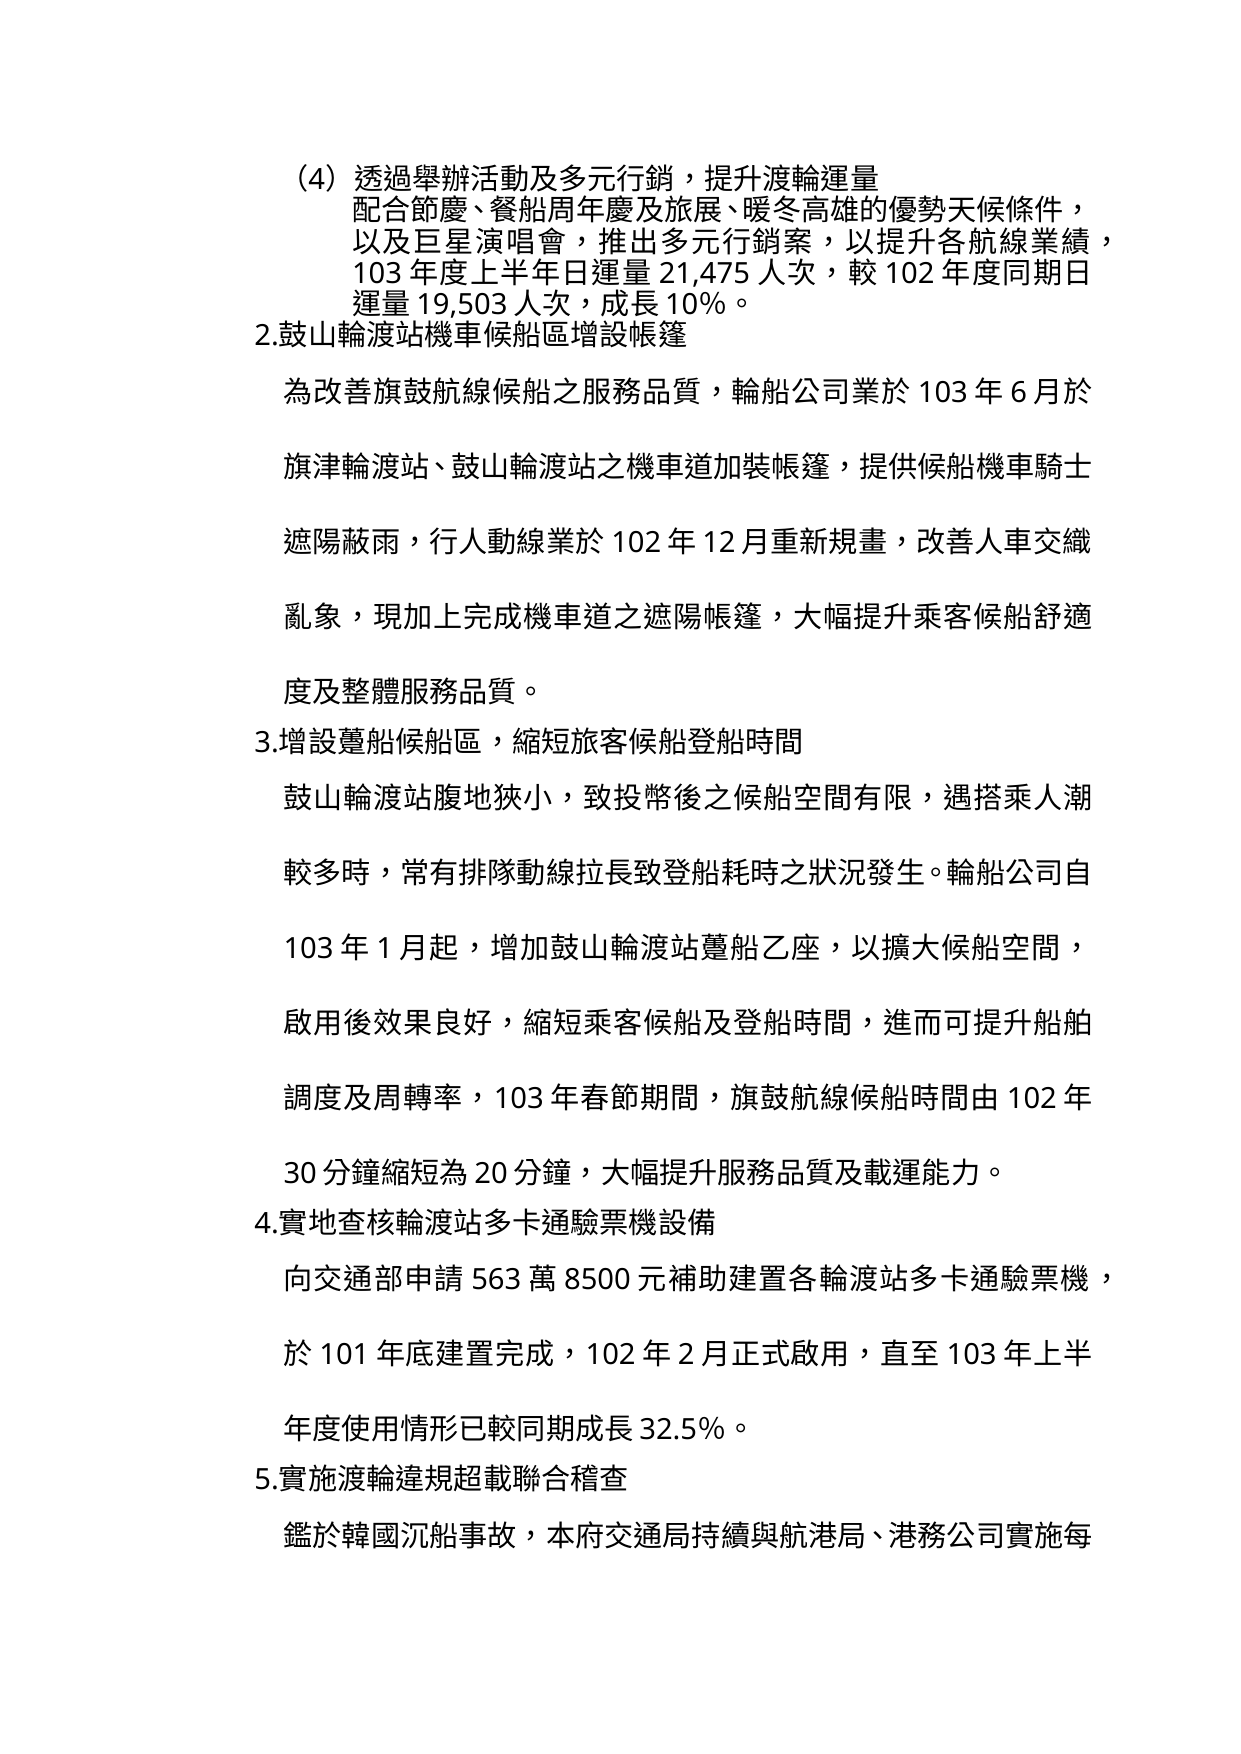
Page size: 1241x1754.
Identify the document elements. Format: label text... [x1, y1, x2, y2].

text 4.實地查核輪渡站多卡通驗票機設備 [254, 1208, 1092, 1239]
text 向交通部申請563萬8500元補助建置各輪渡站多卡通驗票機，於101年底建置完成，102年2月正式啟用，直至103年上半年度使用情形已較同期成長32.5％。 [283, 1239, 1092, 1464]
text 5.實施渡輪違規超載聯合稽查 [254, 1464, 1092, 1496]
text 2.鼓山輪渡站機車候船區增設帳篷 [254, 321, 1092, 352]
text 3.增設躉船候船區，縮短旅客候船登船時間 [254, 727, 1092, 758]
text 鼓山輪渡站腹地狹小，致投幣後之候船空間有限，遇搭乘人潮較多時，常有排隊動線拉長致登船耗時之狀況發生。輪船公司自103年1月起，增加鼓山輪渡站躉船乙座，以擴大候船空間，啟用後效果良好，縮短乘客候船及登船時間，進而可提升船舶調度及周轉率，103年春節期間，旗鼓航線候船時間由102年30分鐘縮短為20分鐘，大幅提升服務品質及載運能力。 [283, 758, 1092, 1208]
text 為改善旗鼓航線候船之服務品質，輪船公司業於103年6月於旗津輪渡站、鼓山輪渡站之機車道加裝帳篷，提供候船機車騎士遮陽蔽雨，行人動線業於102年12月重新規畫，改善人車交織亂象，現加上完成機車道之遮陽帳篷，大幅提升乘客候船舒適度及整體服務品質。 [283, 352, 1092, 727]
text （4）透過舉辦活動及多元行銷，提升渡輪運量 [279, 164, 1092, 196]
text 鑑於韓國沉船事故，本府交通局持續與航港局、港務公司實施每 [283, 1496, 1092, 1571]
text 配合節慶、餐船周年慶及旅展、暖冬高雄的優勢天候條件，以及巨星演唱會，推出多元行銷案，以提升各航線業績，103年度上半年日運量21,475人次，較102年度同期日運量19,503人次，成長10％。 [352, 196, 1092, 321]
